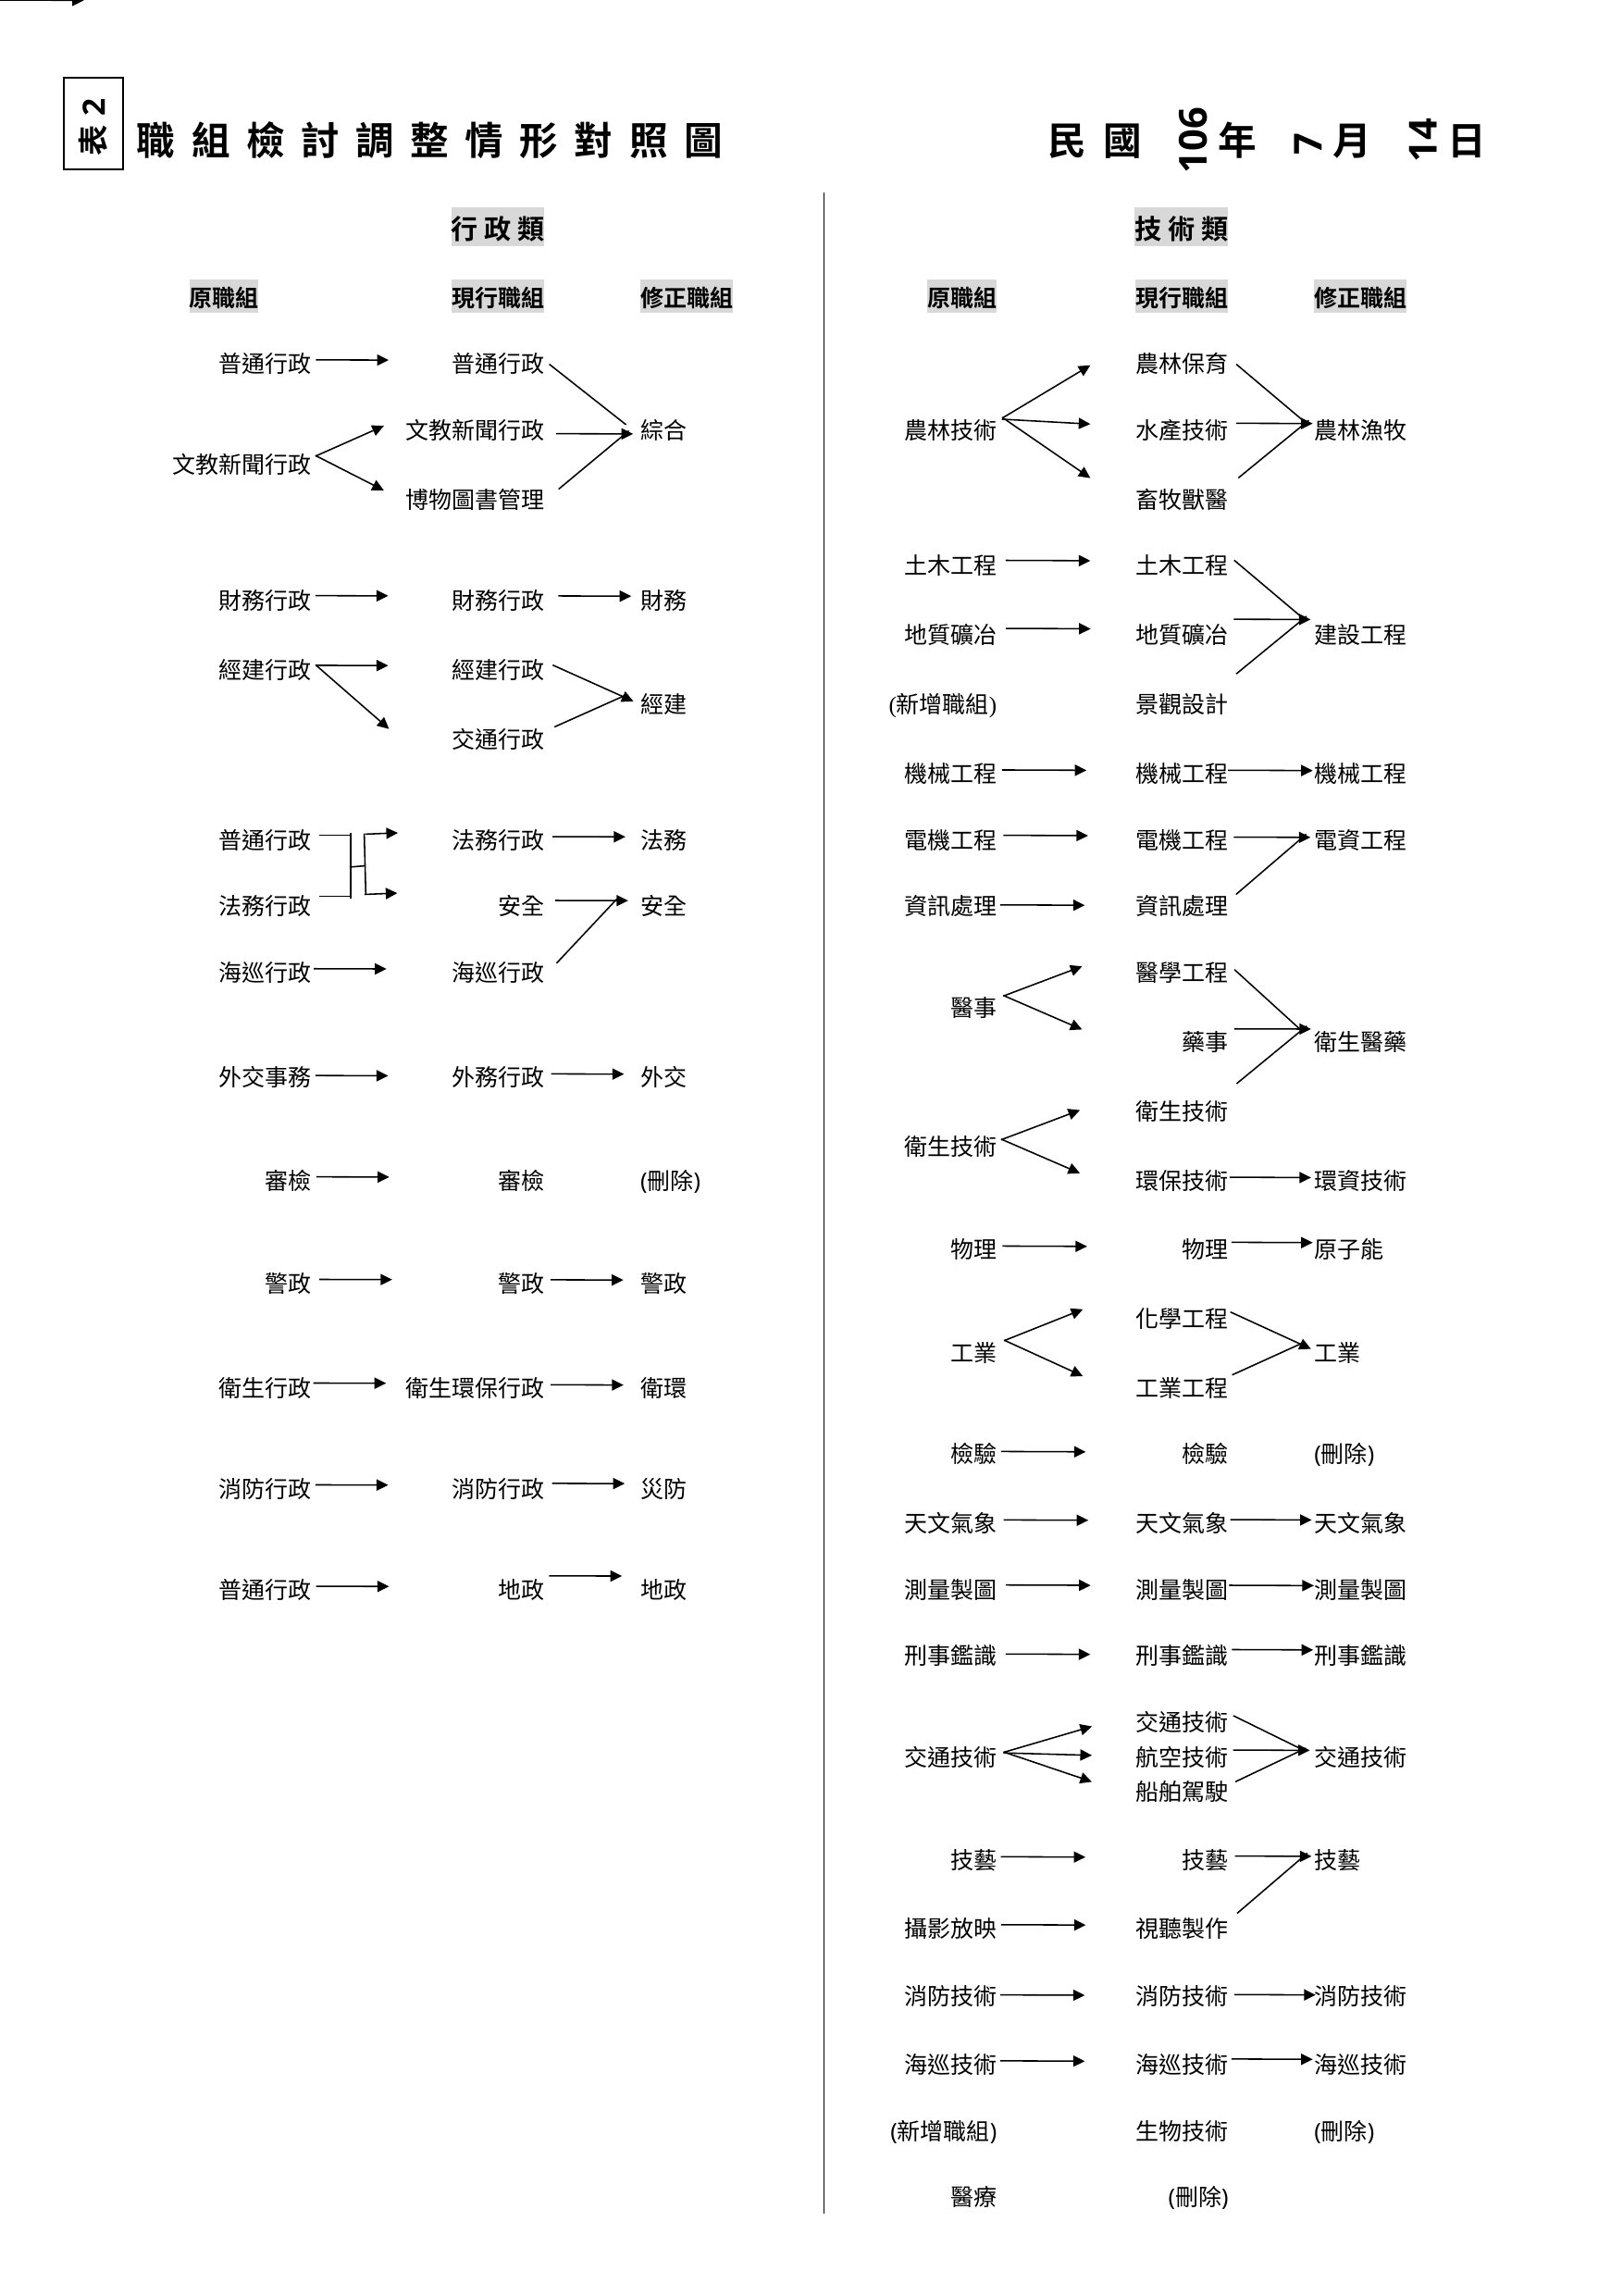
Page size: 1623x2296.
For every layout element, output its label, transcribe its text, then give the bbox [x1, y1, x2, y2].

table_cell 景觀設計 [1055, 686, 1231, 721]
table_cell [547, 954, 638, 988]
table_cell [1231, 1704, 1311, 1738]
table_cell [134, 923, 314, 954]
table_cell 地質礦冶 [1055, 616, 1231, 652]
table_cell [824, 1471, 999, 1505]
table_cell [358, 446, 547, 481]
table_cell [358, 2178, 547, 2214]
table_cell [1311, 1265, 1537, 1300]
table_cell [1311, 345, 1537, 380]
table_cell [358, 1231, 547, 1265]
table_cell 工業工程 [1055, 1370, 1231, 1404]
table_cell [314, 1471, 358, 1505]
table_cell 檢驗 [824, 1435, 999, 1471]
table_cell [134, 314, 314, 345]
table_cell [358, 1404, 547, 1435]
table_cell [824, 1024, 999, 1058]
table_cell [999, 2113, 1054, 2147]
table_cell [547, 652, 638, 686]
table_cell [314, 923, 358, 954]
table_cell [999, 279, 1054, 314]
table_cell [999, 345, 1054, 380]
table_cell [358, 1910, 547, 1944]
table_cell [1055, 582, 1231, 616]
table_cell [999, 1093, 1054, 1127]
table_cell [824, 481, 999, 515]
table_cell 工業 [824, 1334, 999, 1370]
table_cell [314, 2178, 358, 2214]
table_cell [358, 547, 547, 582]
table_cell [314, 1505, 358, 1540]
table_cell [1231, 1739, 1297, 1773]
table_cell [134, 2178, 314, 2214]
table_cell [999, 2046, 1054, 2060]
table_cell [824, 1198, 999, 1231]
table_cell [1311, 954, 1537, 988]
table_cell [1231, 686, 1311, 721]
table_cell 化學工程 [1055, 1300, 1231, 1334]
table_cell 電機工程 [824, 822, 999, 856]
table_cell [638, 380, 824, 412]
table_cell [824, 856, 999, 887]
table_cell [638, 2113, 824, 2147]
table_cell [547, 721, 638, 755]
table_cell [134, 1093, 314, 1127]
table_cell [1311, 1128, 1537, 1162]
table_cell [1055, 380, 1062, 385]
table_cell 技藝 [1055, 1842, 1231, 1876]
table_cell [547, 923, 592, 954]
table_cell [1055, 856, 1231, 887]
table_cell 外交事務 [134, 1059, 314, 1093]
table_cell (新增職組) [824, 686, 999, 721]
table_cell [1231, 1093, 1311, 1127]
table_cell (新增職組) [824, 2113, 999, 2147]
table_header [999, 192, 1054, 279]
table_cell [1055, 380, 1231, 412]
table_cell [1009, 1334, 1054, 1361]
table_cell [1231, 887, 1311, 923]
table_cell 天文氣象 [1055, 1505, 1231, 1540]
table_cell [358, 1637, 547, 1672]
table_cell [314, 1910, 358, 1944]
table_cell [358, 616, 547, 652]
table_cell [547, 1404, 638, 1435]
table_cell [999, 1471, 1054, 1505]
table_cell [314, 1024, 358, 1058]
table_cell [1311, 1198, 1537, 1231]
table_cell [1311, 2081, 1537, 2112]
table_cell [1231, 652, 1311, 686]
table_cell [1231, 1773, 1311, 1807]
table_cell [314, 1300, 358, 1334]
table_cell [134, 1978, 314, 2013]
table_cell [572, 686, 638, 721]
table_cell [1246, 856, 1311, 887]
table_cell [547, 1265, 638, 1300]
table_cell [134, 1773, 314, 1807]
table_cell [824, 721, 999, 755]
table_cell [1231, 2046, 1311, 2058]
table_cell [824, 1300, 999, 1334]
table_cell [134, 1505, 314, 1540]
table_cell [547, 2046, 638, 2080]
table_header [1231, 192, 1311, 279]
table_cell [134, 2081, 314, 2112]
table_cell [571, 446, 638, 481]
table_cell [134, 686, 314, 721]
table_cell [1231, 1808, 1311, 1842]
table_cell 法務 [638, 822, 824, 856]
table_cell [547, 1024, 638, 1058]
table_cell [547, 1231, 638, 1265]
table_cell [1055, 1471, 1231, 1505]
table_cell 藥事 [1055, 1024, 1231, 1058]
table_cell [314, 970, 358, 988]
table_cell [1231, 1978, 1311, 2013]
table_cell [1311, 686, 1537, 721]
table_cell [1055, 1059, 1231, 1093]
table_cell [999, 1334, 1054, 1370]
table_cell 測量製圖 [824, 1571, 999, 1606]
table_header [134, 192, 314, 279]
table_cell [358, 1876, 547, 1909]
table_cell [1231, 1876, 1278, 1909]
table_cell [134, 1198, 314, 1231]
table_cell [1055, 1404, 1231, 1435]
table_cell [1231, 1231, 1311, 1241]
table_cell [547, 1876, 638, 1909]
table_cell [134, 1637, 314, 1672]
table_cell [999, 1606, 1054, 1637]
table_cell [1231, 616, 1298, 652]
table_cell [547, 1435, 638, 1471]
table_cell [134, 1231, 314, 1265]
table_cell [314, 2046, 358, 2080]
table_cell [1311, 2147, 1537, 2178]
table_cell [314, 515, 358, 547]
table_cell [999, 887, 1054, 904]
table_cell [999, 652, 1054, 686]
table_cell 攝影放映 [824, 1910, 999, 1944]
table_cell 普通行政 [134, 1571, 314, 1606]
table_cell [999, 721, 1054, 755]
table_cell [999, 2013, 1054, 2046]
table_cell [824, 446, 999, 481]
table_cell 海巡技術 [1055, 2046, 1231, 2080]
table_cell [999, 1571, 1054, 1606]
table_cell 海巡技術 [824, 2046, 999, 2080]
table_cell [1231, 1059, 1311, 1093]
table_cell [638, 790, 824, 822]
table_cell [358, 1540, 547, 1571]
table_cell [638, 1773, 824, 1807]
table_cell [1055, 923, 1231, 954]
table_cell [1231, 1178, 1311, 1197]
table_cell [638, 1093, 824, 1127]
table_cell [999, 1505, 1054, 1540]
table_cell [314, 1370, 358, 1382]
table_cell [134, 1024, 314, 1058]
table_cell [999, 856, 1054, 887]
table_cell 交通行政 [358, 721, 547, 755]
table_cell 土木工程 [824, 547, 999, 582]
table_cell [824, 790, 999, 822]
table_cell [1231, 380, 1290, 412]
table_cell 法務行政 [358, 822, 547, 856]
table_cell [1231, 1265, 1311, 1300]
table_cell [567, 923, 638, 954]
table_cell [1055, 721, 1231, 755]
table_cell [638, 481, 824, 515]
table_cell [1231, 989, 1291, 1024]
table_cell [638, 755, 824, 790]
table_cell [824, 515, 999, 547]
table_cell [1231, 856, 1278, 887]
table_cell [1280, 425, 1311, 446]
table_cell [547, 1198, 638, 1231]
table_cell [638, 1808, 824, 1842]
table_cell [134, 1300, 314, 1334]
table_cell [999, 1996, 1054, 2013]
table_cell [1055, 2081, 1231, 2112]
table_cell [134, 790, 314, 822]
table_cell 檢驗 [1055, 1435, 1231, 1471]
table_cell 財務行政 [358, 582, 547, 616]
table_cell [1231, 772, 1311, 790]
table_cell [314, 1739, 358, 1773]
table_cell [134, 380, 314, 412]
table_cell [999, 1059, 1054, 1093]
table_cell [547, 1505, 638, 1540]
table_cell [638, 515, 824, 547]
table_cell [358, 2113, 547, 2147]
table_cell 機械工程 [824, 755, 999, 790]
table_cell [1231, 412, 1301, 446]
table_cell [547, 1370, 638, 1404]
table_cell [1231, 1162, 1311, 1177]
table_cell [358, 380, 547, 412]
table_cell [358, 1300, 547, 1334]
table_cell 交通技術 [824, 1739, 999, 1773]
table_cell [1055, 1198, 1231, 1231]
table_cell [824, 1876, 999, 1909]
table_cell [1231, 2113, 1311, 2147]
table_cell [638, 1540, 824, 1571]
table_cell [314, 446, 358, 481]
table_cell [314, 856, 350, 887]
table_cell 農林漁牧 [1311, 412, 1537, 446]
table_cell [547, 1606, 638, 1637]
table_cell 經建行政 [134, 652, 314, 686]
table_cell [999, 1370, 1054, 1404]
table_cell [824, 1540, 999, 1571]
table_cell 經建行政 [358, 652, 547, 686]
table_cell 原職組 [824, 279, 999, 314]
table_cell [134, 515, 314, 547]
table_cell 警政 [638, 1265, 824, 1300]
table_cell [638, 1404, 824, 1435]
table_cell [999, 1876, 1054, 1909]
table_cell [638, 954, 824, 988]
table_cell [358, 2147, 547, 2178]
table_cell 安全 [358, 887, 547, 923]
table_cell 天文氣象 [824, 1505, 999, 1540]
table_cell [1311, 1773, 1537, 1807]
table_cell [314, 1059, 358, 1093]
table_cell [320, 666, 358, 686]
table_cell 經建 [638, 686, 824, 721]
table_cell [314, 721, 358, 755]
table_cell [314, 1704, 358, 1738]
table_cell [824, 1773, 999, 1807]
table_cell [1311, 2013, 1537, 2046]
table_cell 測量製圖 [1311, 1571, 1537, 1606]
table_cell 刑事鑑識 [1311, 1637, 1537, 1672]
table_cell [547, 446, 608, 481]
table_cell [999, 1842, 1054, 1876]
table_cell [547, 989, 638, 1024]
table_cell [1029, 978, 1054, 988]
table_cell [1231, 1571, 1311, 1584]
table_cell [134, 1704, 314, 1738]
table_cell [547, 856, 638, 887]
table_cell [999, 906, 1054, 923]
table_cell [638, 1606, 824, 1637]
table_cell [547, 1808, 638, 1876]
table_cell [314, 1198, 358, 1231]
table_cell [1006, 412, 1054, 421]
table_cell [999, 790, 1054, 822]
table_cell [1055, 1876, 1231, 1909]
table_cell [824, 652, 999, 686]
table_cell [547, 1540, 638, 1571]
table_cell 衛生環保行政 [358, 1370, 547, 1404]
table_cell [638, 314, 824, 345]
table_cell [358, 314, 547, 345]
table_cell [314, 1876, 358, 1909]
table_cell [547, 1944, 638, 1978]
table_cell [573, 380, 638, 412]
table_cell 地政 [638, 1571, 824, 1606]
table_cell [1311, 721, 1537, 755]
table_cell [1231, 1637, 1311, 1672]
table_cell [1055, 515, 1231, 547]
table_cell [999, 686, 1054, 721]
table_cell [134, 547, 314, 582]
table_cell [1311, 1059, 1537, 1093]
table_cell [314, 1773, 358, 1807]
table_cell [1311, 887, 1537, 923]
table_cell [999, 2147, 1054, 2178]
table_cell [1231, 2147, 1311, 2178]
table_cell [547, 1471, 638, 1505]
table_cell [824, 954, 999, 988]
table_cell [1055, 2147, 1231, 2178]
table_cell [999, 547, 1054, 582]
table_cell [1231, 1586, 1311, 1606]
table_cell [1231, 1520, 1311, 1540]
table_cell [1055, 652, 1231, 686]
table_cell [999, 1910, 1054, 1944]
table_cell 審檢 [134, 1162, 314, 1197]
table_cell [1017, 1755, 1054, 1768]
table_cell [999, 1739, 1054, 1773]
table_cell [1231, 279, 1311, 314]
table_cell [824, 1808, 999, 1842]
table_cell 原職組 [134, 279, 314, 314]
table_cell [999, 412, 1041, 446]
table_cell 綜合 [638, 412, 824, 446]
table_cell [1231, 547, 1311, 582]
table_cell [1311, 314, 1537, 345]
table_cell [638, 1842, 824, 1876]
table_cell 航空技術 [1055, 1739, 1231, 1773]
table_cell [547, 2178, 638, 2214]
table_cell [1055, 2013, 1231, 2046]
table_cell [1311, 547, 1537, 582]
table_cell [1311, 1944, 1537, 1978]
table_cell [1295, 412, 1311, 422]
table_cell [547, 887, 638, 923]
table_cell [999, 582, 1054, 616]
table_cell [1055, 1128, 1231, 1162]
table_cell [1258, 989, 1311, 1024]
table_cell [824, 1059, 999, 1093]
table_cell [1311, 446, 1537, 481]
table_cell 技藝 [824, 1842, 999, 1876]
table_cell [1231, 1128, 1311, 1162]
table_cell [1231, 954, 1311, 988]
table_cell [314, 314, 358, 345]
table_cell [638, 2147, 824, 2178]
table_cell 外交 [638, 1059, 824, 1093]
table_cell [358, 704, 378, 721]
table_cell [999, 616, 1054, 652]
table_cell [314, 1672, 358, 1704]
table_cell 視聽製作 [1055, 1910, 1231, 1944]
table_cell [1231, 1910, 1311, 1944]
table_cell (刪除) [638, 1162, 824, 1197]
table_cell [342, 686, 358, 700]
table_cell [314, 481, 358, 515]
table_cell 博物圖書管理 [358, 481, 547, 515]
table_cell [134, 1404, 314, 1435]
table_cell [824, 1606, 999, 1637]
table_cell [999, 755, 1054, 790]
table_cell [638, 1944, 824, 1978]
table_cell [1055, 1020, 1064, 1024]
table_cell [1231, 345, 1311, 380]
table_cell [314, 790, 358, 822]
table_cell 災防 [638, 1471, 824, 1505]
table_cell [314, 279, 358, 314]
table_cell [358, 1978, 547, 2013]
table_cell [638, 1739, 824, 1773]
table_cell [1231, 1471, 1311, 1505]
table_cell [824, 582, 999, 616]
table_cell 衛生技術 [1055, 1093, 1231, 1127]
table_cell [999, 1198, 1054, 1231]
table_cell [999, 822, 1054, 856]
table_cell 海巡行政 [358, 954, 547, 988]
table_cell 電機工程 [1055, 790, 1231, 856]
table_cell [134, 1540, 314, 1571]
table_cell [999, 2062, 1054, 2080]
table_cell [134, 2046, 314, 2080]
table_cell [358, 1808, 547, 1842]
table_cell [314, 547, 358, 582]
table_cell [547, 582, 638, 616]
table_cell [824, 923, 999, 954]
table_cell [547, 616, 638, 652]
table_cell [999, 515, 1054, 547]
table_cell [1231, 446, 1311, 481]
table_cell 工業 [1311, 1334, 1537, 1370]
table_cell [1311, 1808, 1537, 1842]
table_header [824, 192, 999, 279]
table_cell 環保技術 [1055, 1162, 1231, 1197]
table_cell 農林技術 [824, 412, 999, 446]
table_cell [1311, 652, 1537, 686]
table_cell [134, 755, 314, 790]
table_cell [638, 1198, 824, 1231]
table_cell [358, 989, 547, 1024]
table_cell [1311, 380, 1537, 412]
table_cell [358, 867, 365, 887]
table_cell [824, 1944, 999, 1978]
table_cell 安全 [638, 887, 824, 923]
table_cell 消防行政 [134, 1471, 314, 1505]
table_cell [1009, 989, 1054, 1016]
table_cell 機械工程 [1311, 755, 1537, 790]
table_cell [547, 1162, 638, 1197]
table_cell [1016, 389, 1054, 412]
table_cell [999, 1944, 1054, 1978]
table_cell [999, 1637, 1054, 1672]
table_cell [547, 314, 638, 345]
table_cell [547, 1910, 638, 1944]
table_cell [547, 1739, 638, 1773]
table_cell [314, 1842, 358, 1876]
table_cell 原子能 [1311, 1231, 1537, 1265]
table_cell [358, 1435, 547, 1471]
table_cell [134, 1944, 314, 1978]
table_cell [358, 1128, 547, 1162]
table_cell [547, 515, 638, 547]
table_cell [638, 1435, 824, 1471]
table_cell [314, 1978, 358, 2013]
table_cell [547, 1672, 638, 1704]
table_cell [638, 345, 824, 380]
table_cell [358, 515, 547, 547]
table_cell (刪除) [1311, 2113, 1537, 2147]
table_cell 刑事鑑識 [1055, 1637, 1231, 1672]
table_cell [314, 1404, 358, 1435]
table_cell 財務 [638, 582, 824, 616]
table_cell [1311, 790, 1537, 822]
table_cell [352, 868, 358, 887]
table_cell [319, 446, 358, 476]
table_cell [1311, 1704, 1537, 1738]
table_cell 普通行政 [134, 345, 314, 380]
table_cell [1055, 1540, 1231, 1571]
table_cell [314, 822, 358, 856]
table_cell [1311, 1672, 1537, 1704]
table_cell [547, 1571, 638, 1606]
table_cell [999, 1265, 1054, 1300]
table_cell [1011, 1739, 1054, 1753]
table_cell [547, 547, 638, 582]
table_cell [638, 1231, 824, 1265]
table_cell [1311, 1910, 1537, 1944]
table_cell [314, 2113, 358, 2147]
table_cell 船舶駕駛 [1055, 1773, 1231, 1807]
table_cell [314, 1808, 358, 1842]
table_cell 物理 [824, 1231, 999, 1265]
table_cell [547, 380, 607, 412]
table_cell [824, 1265, 999, 1300]
table_cell 海巡行政 [134, 954, 314, 988]
table_cell [1231, 1334, 1296, 1370]
table_cell [134, 1334, 314, 1370]
table_cell [1055, 1808, 1231, 1842]
table_cell 畜牧獸醫 [1055, 481, 1231, 515]
table_cell [358, 686, 547, 721]
table_cell [638, 2013, 824, 2046]
table_cell [1231, 1314, 1275, 1334]
table_cell [314, 2013, 358, 2046]
table_cell [314, 2081, 358, 2112]
table_cell [1010, 421, 1054, 446]
table_cell 資訊處理 [1055, 887, 1231, 923]
table_cell 財務行政 [134, 582, 314, 616]
table_cell 衛環 [638, 1370, 824, 1404]
table_cell [1245, 1876, 1311, 1909]
table_cell [638, 1024, 824, 1058]
table_cell [1258, 380, 1311, 412]
table_cell 資訊處理 [824, 887, 999, 923]
table_cell [638, 616, 824, 652]
table_cell [1258, 1739, 1311, 1773]
table_cell [999, 1404, 1054, 1435]
table_cell [1231, 2013, 1311, 2046]
table_cell [134, 1739, 314, 1773]
table_cell [134, 616, 314, 652]
text 職組檢討調整情形對照圖 民國106年7月14日 [137, 105, 1486, 175]
table_cell [1231, 582, 1298, 616]
table_cell 地質礦冶 [824, 616, 999, 652]
table_cell [638, 547, 824, 582]
table_cell [547, 279, 638, 314]
table_cell [824, 1370, 999, 1404]
table_cell 警政 [134, 1265, 314, 1300]
table_cell [1311, 481, 1537, 515]
table_cell 衛生技術 [824, 1128, 999, 1162]
table_cell 消防技術 [1055, 1978, 1231, 2013]
table_cell [1039, 1122, 1054, 1127]
table_cell [134, 2113, 314, 2147]
table_cell [358, 1739, 547, 1773]
table_cell [358, 2046, 547, 2080]
table_cell [1231, 1404, 1311, 1435]
table_cell [314, 616, 358, 652]
table_cell 農林保育 [1055, 345, 1231, 380]
table_cell [999, 2178, 1054, 2214]
table_cell 修正職組 [638, 279, 824, 314]
table_cell [999, 446, 1054, 481]
table_cell [1055, 314, 1231, 345]
table_cell [638, 1910, 824, 1944]
table_cell [1311, 1300, 1537, 1334]
table_cell [1311, 2178, 1537, 2214]
table_cell [547, 2147, 638, 2178]
table_cell [824, 380, 999, 412]
table_cell [638, 1300, 824, 1334]
table_cell [999, 1231, 1054, 1265]
table_cell [1311, 1404, 1537, 1435]
table_cell [547, 412, 638, 446]
table_cell [1231, 1244, 1311, 1265]
table_cell [999, 481, 1054, 515]
table_cell [314, 345, 358, 380]
table_cell [1231, 1435, 1311, 1471]
table_cell [638, 1505, 824, 1540]
table_cell [314, 989, 358, 1024]
table_cell 衛生醫藥 [1311, 1024, 1537, 1058]
table_cell 刑事鑑識 [824, 1637, 999, 1672]
table_cell [547, 1637, 638, 1672]
table_cell [358, 856, 364, 865]
table_cell [1231, 1198, 1311, 1231]
table_cell [547, 345, 638, 380]
table_cell [134, 1128, 314, 1162]
table_cell 測量製圖 [1055, 1571, 1231, 1606]
table_cell [1311, 515, 1537, 547]
table_cell 機械工程 [1055, 755, 1231, 790]
table_cell 海巡技術 [1311, 2046, 1537, 2080]
table_cell [999, 1808, 1054, 1842]
table_cell [1311, 856, 1537, 887]
table_cell [999, 1704, 1054, 1738]
table_cell [824, 2013, 999, 2046]
table_cell [1055, 1606, 1231, 1637]
table_cell [342, 439, 358, 446]
table_cell [824, 345, 999, 380]
table_cell 衛生行政 [134, 1370, 314, 1404]
table_cell [1231, 1300, 1311, 1334]
table_cell 外務行政 [358, 1059, 547, 1093]
table_cell [1311, 1540, 1537, 1571]
table_cell [314, 1571, 358, 1606]
table_cell [638, 721, 824, 755]
table_cell 消防技術 [824, 1978, 999, 2013]
table_cell [999, 1773, 1054, 1807]
table_cell [999, 1978, 1054, 1994]
table_cell [547, 2013, 638, 2046]
table_cell 審檢 [358, 1162, 547, 1197]
table_cell [314, 652, 358, 686]
table_cell [1024, 1322, 1054, 1334]
table_cell [1231, 2178, 1311, 2214]
table_cell [352, 856, 358, 865]
table_cell [999, 1300, 1054, 1334]
table_cell [1231, 822, 1311, 856]
table_cell [134, 1876, 314, 1909]
table_cell [547, 481, 638, 515]
table_cell [358, 1198, 547, 1231]
table_header [314, 192, 358, 279]
table_cell [638, 923, 824, 954]
table_cell [1311, 989, 1537, 1024]
table_cell [1231, 755, 1311, 769]
table_cell 土木工程 [1055, 547, 1231, 582]
table_cell [824, 314, 999, 345]
table_cell [314, 1162, 358, 1197]
table_cell [547, 1059, 638, 1093]
table_cell [1231, 923, 1311, 954]
table_cell 地政 [358, 1571, 547, 1606]
table_cell 修正職組 [1311, 279, 1537, 314]
table_cell [1231, 2060, 1311, 2080]
table_cell [638, 1704, 824, 1738]
table_cell [638, 856, 824, 887]
table_cell [1055, 1672, 1231, 1704]
table_cell [638, 1334, 824, 1370]
table_cell 建設工程 [1311, 616, 1537, 652]
table_cell 物理 [1055, 1231, 1231, 1265]
table_cell 醫事 [824, 989, 999, 1024]
table_cell [1231, 515, 1311, 547]
table_cell [134, 1842, 314, 1876]
table_cell [547, 686, 619, 721]
table_cell 現行職組 [358, 279, 547, 314]
table_cell [547, 1128, 638, 1162]
table_cell (刪除) [1311, 1435, 1537, 1471]
table_cell [1311, 1370, 1537, 1404]
table_cell [314, 1128, 358, 1162]
table_cell [547, 1978, 638, 2013]
table_cell [314, 1944, 358, 1978]
table_cell [314, 1606, 358, 1637]
table_cell 普通行政 [134, 822, 314, 856]
table_cell [1055, 989, 1231, 1024]
table_cell 文教新聞行政 [358, 412, 547, 446]
table_cell [1231, 1024, 1299, 1058]
table_cell [314, 1231, 358, 1265]
table_cell [547, 790, 638, 822]
table_cell [999, 1435, 1054, 1471]
table_cell [314, 582, 358, 616]
table_cell [824, 1093, 999, 1127]
table_cell [358, 1024, 547, 1058]
table_cell [638, 2046, 824, 2080]
table_cell [999, 1128, 1050, 1162]
table_cell [1231, 314, 1311, 345]
table_cell [134, 856, 314, 887]
table_cell [1311, 1471, 1537, 1505]
table_cell [547, 1773, 638, 1807]
table_cell [1231, 481, 1311, 515]
table_header [1311, 192, 1537, 279]
table_cell 醫學工程 [1055, 954, 1231, 988]
table_cell [314, 755, 358, 790]
table_cell [1231, 1606, 1311, 1637]
table_cell [134, 1672, 314, 1704]
table_cell [358, 1505, 547, 1540]
table_cell 技藝 [1311, 1842, 1537, 1876]
table_cell [999, 954, 1054, 988]
table_cell [999, 1672, 1054, 1704]
table_cell 醫療 [824, 2178, 999, 2214]
table_cell 生物技術 [1055, 2113, 1231, 2147]
table_cell [1231, 2081, 1311, 2112]
table_cell [638, 1876, 824, 1909]
table_cell [638, 652, 824, 686]
table_cell [134, 721, 314, 755]
table_cell [314, 412, 358, 446]
table_cell [366, 856, 547, 887]
table_cell [547, 1334, 638, 1370]
table_cell [547, 1300, 638, 1334]
table_cell [358, 1334, 547, 1370]
table_cell [314, 1637, 358, 1672]
table_cell 環資技術 [1311, 1162, 1537, 1197]
table_cell [1055, 1365, 1064, 1370]
table_cell [1311, 1876, 1537, 1909]
table_cell [358, 1944, 547, 1978]
table_cell 水產技術 [1055, 412, 1231, 446]
table_cell [547, 2113, 638, 2147]
table_cell [1055, 1334, 1231, 1370]
table_cell [824, 1672, 999, 1704]
table_cell [999, 314, 1054, 345]
table_cell [999, 1162, 1054, 1197]
table_cell [314, 1435, 358, 1471]
table_cell [1302, 1024, 1311, 1028]
table_cell [824, 1704, 999, 1738]
table_cell [134, 1435, 314, 1471]
table_cell 天文氣象 [1311, 1505, 1537, 1540]
table_cell [1311, 1606, 1537, 1637]
table_cell 消防行政 [358, 1471, 547, 1505]
table_cell [134, 2013, 314, 2046]
table_cell [824, 2081, 999, 2112]
table_cell [1231, 721, 1311, 755]
table_cell [1055, 1944, 1231, 1978]
table_cell [1006, 1128, 1054, 1160]
table_cell [638, 989, 824, 1024]
table_cell [314, 1093, 358, 1127]
table_header [547, 192, 638, 279]
table_cell [824, 1404, 999, 1435]
table_header [638, 192, 824, 279]
table_cell [358, 755, 547, 790]
table_cell [314, 1265, 358, 1300]
table_cell [638, 446, 824, 481]
table_cell [1231, 790, 1311, 822]
table_cell [314, 2147, 358, 2178]
table_cell [547, 2081, 638, 2112]
table_cell [1231, 1370, 1311, 1404]
table_cell [1311, 582, 1537, 616]
table_header 技 術 類 [1055, 192, 1231, 279]
table_cell 法務行政 [134, 887, 314, 923]
table_cell [638, 1978, 824, 2013]
table_cell [999, 1540, 1054, 1571]
table_header 行 政 類 [358, 192, 547, 279]
table_cell [134, 989, 314, 1024]
table_cell [824, 2147, 999, 2178]
table_cell [1263, 582, 1311, 616]
table_cell [1231, 1540, 1311, 1571]
table_cell [134, 1910, 314, 1944]
table_cell [134, 2147, 314, 2178]
table_cell [314, 954, 358, 968]
table_cell 普通行政 [358, 345, 547, 380]
table_cell [358, 1672, 547, 1704]
table_cell [999, 923, 1054, 954]
table_cell [1055, 446, 1231, 481]
table_cell 交通技術 [1311, 1739, 1537, 1773]
table_cell [638, 2178, 824, 2214]
table_cell [358, 790, 547, 822]
table_cell [638, 1637, 824, 1672]
table_cell [824, 1162, 999, 1197]
table_cell 電資工程 [1311, 822, 1537, 856]
table_cell [1270, 1030, 1311, 1058]
table_cell [999, 2081, 1054, 2112]
table_cell [1231, 1505, 1311, 1519]
table_cell [134, 1808, 314, 1842]
table_cell [1231, 1672, 1311, 1704]
table_cell [1231, 1842, 1311, 1876]
table_cell [314, 1334, 358, 1370]
table_cell [1311, 1093, 1537, 1127]
table_cell [358, 923, 547, 954]
table_cell [1283, 1857, 1311, 1876]
table_cell [547, 822, 638, 856]
table_cell [358, 2013, 547, 2046]
table_cell 文教新聞行政 [134, 446, 314, 481]
table_cell [638, 1128, 824, 1162]
table_cell [1283, 838, 1311, 856]
table_cell [547, 755, 638, 790]
table_cell [134, 1606, 314, 1637]
table_cell [638, 2081, 824, 2112]
table_cell [314, 887, 358, 923]
table_cell [134, 481, 314, 515]
table_cell [999, 1024, 1054, 1058]
table_cell 現行職組 [1055, 279, 1231, 314]
table_cell [547, 1093, 638, 1127]
table_cell [999, 989, 1054, 1024]
table_cell [358, 1842, 547, 1876]
table_cell [1267, 620, 1311, 652]
table_cell [638, 1672, 824, 1704]
table_cell [314, 1540, 358, 1571]
table_cell [1283, 1334, 1311, 1347]
table_cell [1055, 1265, 1231, 1300]
table_cell [1311, 923, 1537, 954]
table_cell 消防技術 [1311, 1978, 1537, 2013]
table_cell [314, 1384, 358, 1404]
table_cell [134, 412, 314, 446]
table_cell [358, 1093, 547, 1127]
table_cell [358, 1606, 547, 1637]
table_cell [999, 380, 1054, 412]
table_cell [358, 1704, 547, 1738]
table_cell [358, 1773, 547, 1807]
table_cell [314, 686, 358, 721]
table_cell (刪除) [1055, 2178, 1231, 2214]
table_cell 警政 [358, 1265, 547, 1300]
table_cell 交通技術 [1055, 1704, 1231, 1738]
table_cell [1231, 1944, 1311, 1978]
table_cell [314, 380, 358, 412]
table_cell [547, 1704, 638, 1738]
table_cell [358, 2081, 547, 2112]
table_cell [1248, 1347, 1311, 1370]
